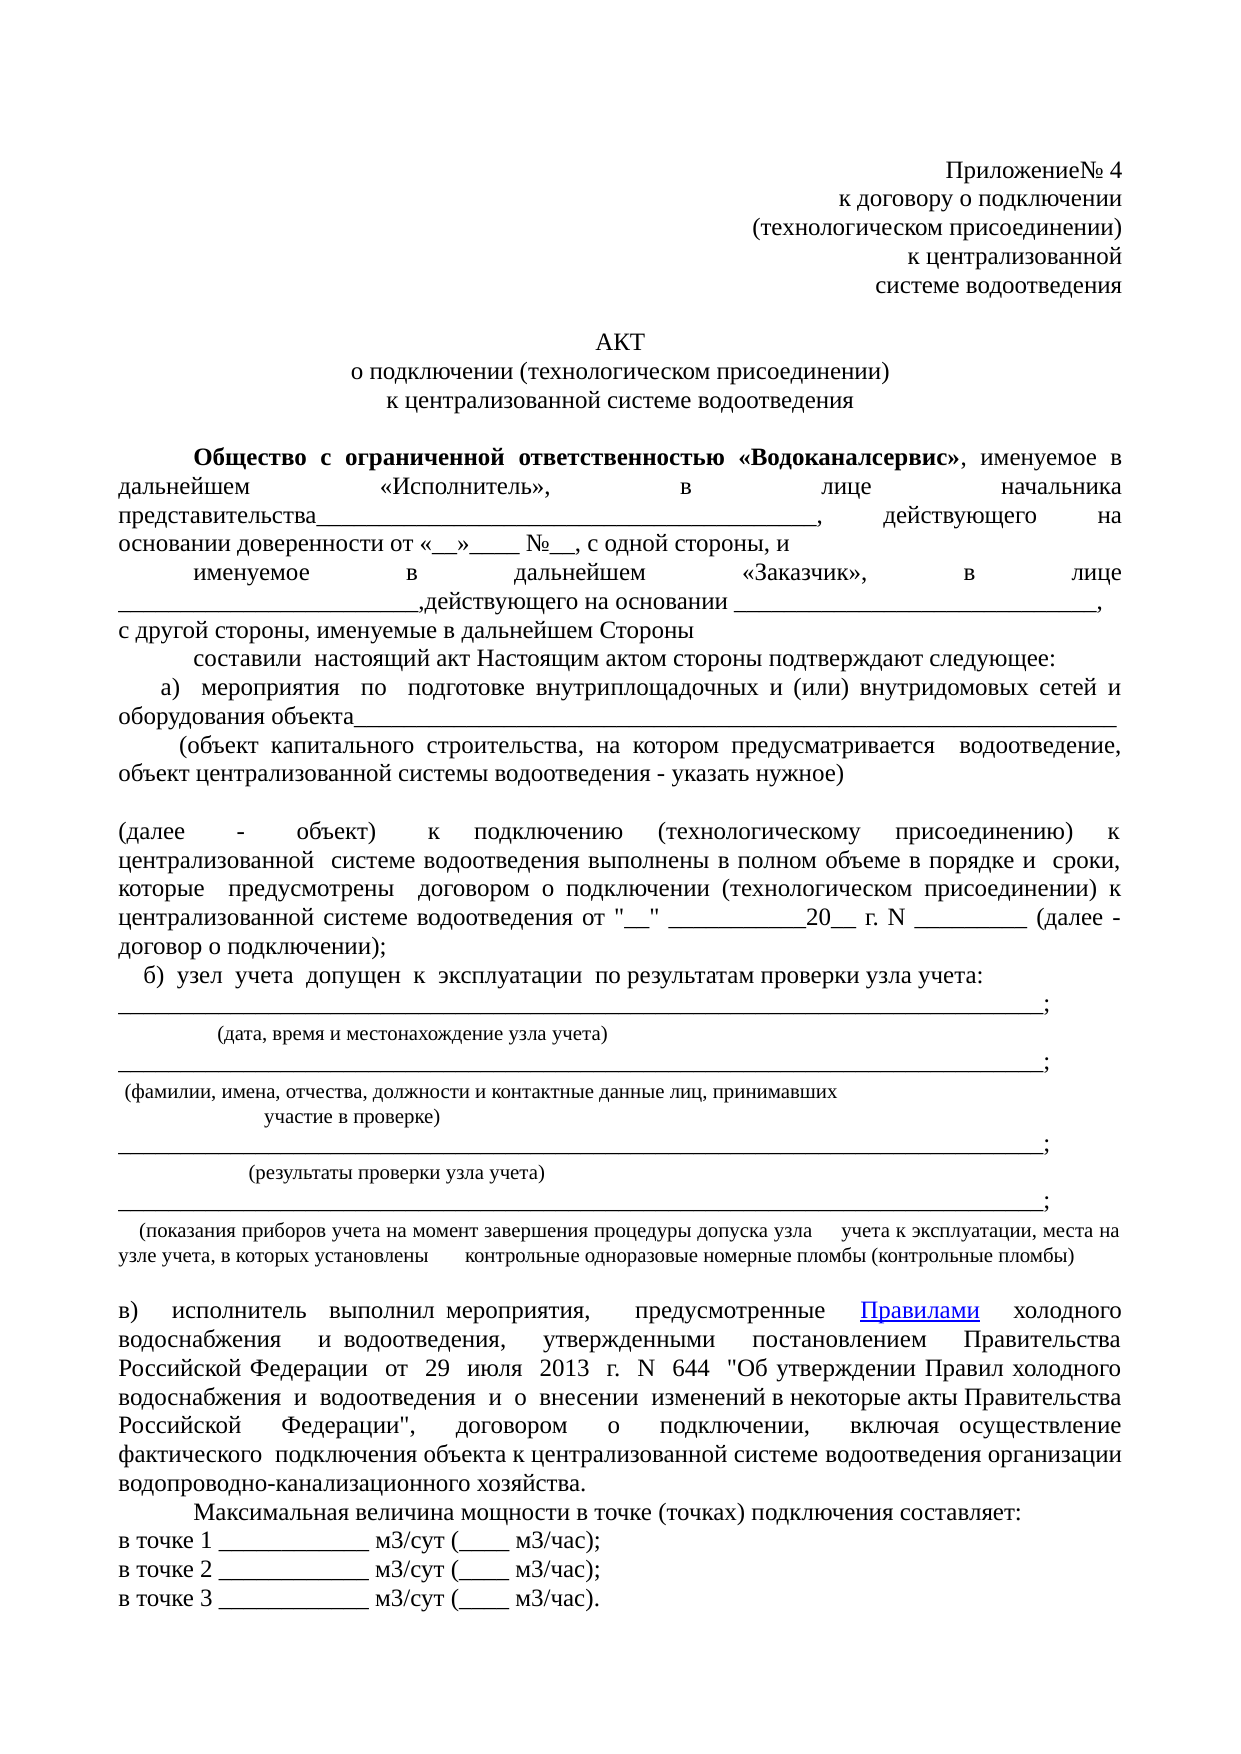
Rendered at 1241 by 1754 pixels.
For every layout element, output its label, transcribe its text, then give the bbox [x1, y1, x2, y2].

text б) узел учета допущен к эксплуатации по результатам проверки узла учета: [118, 960, 1122, 988]
text (объект капитального строительства, на котором предусматривается водоотведение, объект централизованной системы водоотведения - указать нужное) [118, 730, 1122, 787]
text в) исполнитель выполнил мероприятия, предусмотренные Правилами холодного водоснабжения и водоотведения, утвержденными постановлением Правительства Российской Федерации от 29 июля 2013 г. N 644 "Об утверждении Правил холодного водоснабжения и водоотведения и о внесении изменений в некоторые акты Правительства Российской Федерации", договором о подключении, включая осуществление фактического подключения объекта к централизованной системе водоотведения организации водопроводно-канализационного хозяйства. [118, 1295, 1122, 1497]
text __________________________________________________________________________; [118, 988, 1122, 1017]
text (фамилии, имена, отчества, должности и контактные данные лиц, принимавших [118, 1075, 1122, 1103]
text в точке 3 ____________ м3/сут (____ м3/час). [118, 1583, 1122, 1612]
text составили настоящий акт Настоящим актом стороны подтверждают следующее: [118, 643, 1122, 672]
text (результаты проверки узла учета) [118, 1156, 1122, 1185]
text __________________________________________________________________________; [118, 1128, 1122, 1156]
text Общество с ограниченной ответственностью «Водоканалсервис», именуемое в дальнейшем «Исполнитель», в лице начальника представительства________________________________________, действующего на основании доверенности от «__»____ №__, с одной стороны, и [118, 442, 1122, 557]
text Максимальная величина мощности в точке (точках) подключения составляет: [118, 1497, 1122, 1525]
text а) мероприятия по подготовке внутриплощадочных и (или) внутридомовых сетей и оборудования объекта_____________________________________________________________ [118, 672, 1122, 730]
text (дата, время и местонахождение узла учета) [118, 1017, 1122, 1046]
text к договору о подключении [118, 183, 1122, 212]
text к централизованной системе водоотведения [118, 385, 1122, 413]
text (далее - объект) к подключению (технологическому присоединению) к централизованной системе водоотведения выполнены в полном объеме в порядке и сроки, которые предусмотрены договором о подключении (технологическом присоединении) к централизованной системе водоотведения от "__" ___________20__ г. N _________ (далее - договор о подключении); [118, 816, 1122, 960]
subtitle Приложение№ 4 [118, 155, 1122, 183]
text __________________________________________________________________________; [118, 1185, 1122, 1214]
text системе водоотведения [118, 270, 1122, 298]
text в точке 2 ____________ м3/сут (____ м3/час); [118, 1554, 1122, 1583]
text с другой стороны, именуемые в дальнейшем Стороны [118, 615, 1122, 643]
text о подключении (технологическом присоединении) [118, 356, 1122, 385]
text __________________________________________________________________________; [118, 1046, 1122, 1075]
text участие в проверке) [118, 1103, 1122, 1128]
text (показания приборов учета на момент завершения процедуры допуска узла учета к эксплуатации, места на узле учета, в которых установлены контрольные одноразовые номерные пломбы (контрольные пломбы) [118, 1214, 1122, 1267]
text АКТ [118, 327, 1122, 356]
text (технологическом присоединении) [118, 212, 1122, 241]
text к централизованной [118, 241, 1122, 270]
text именуемое в дальнейшем «Заказчик», в лице ________________________,действующего на основании _____________________________, [118, 557, 1122, 615]
text в точке 1 ____________ м3/сут (____ м3/час); [118, 1525, 1122, 1554]
